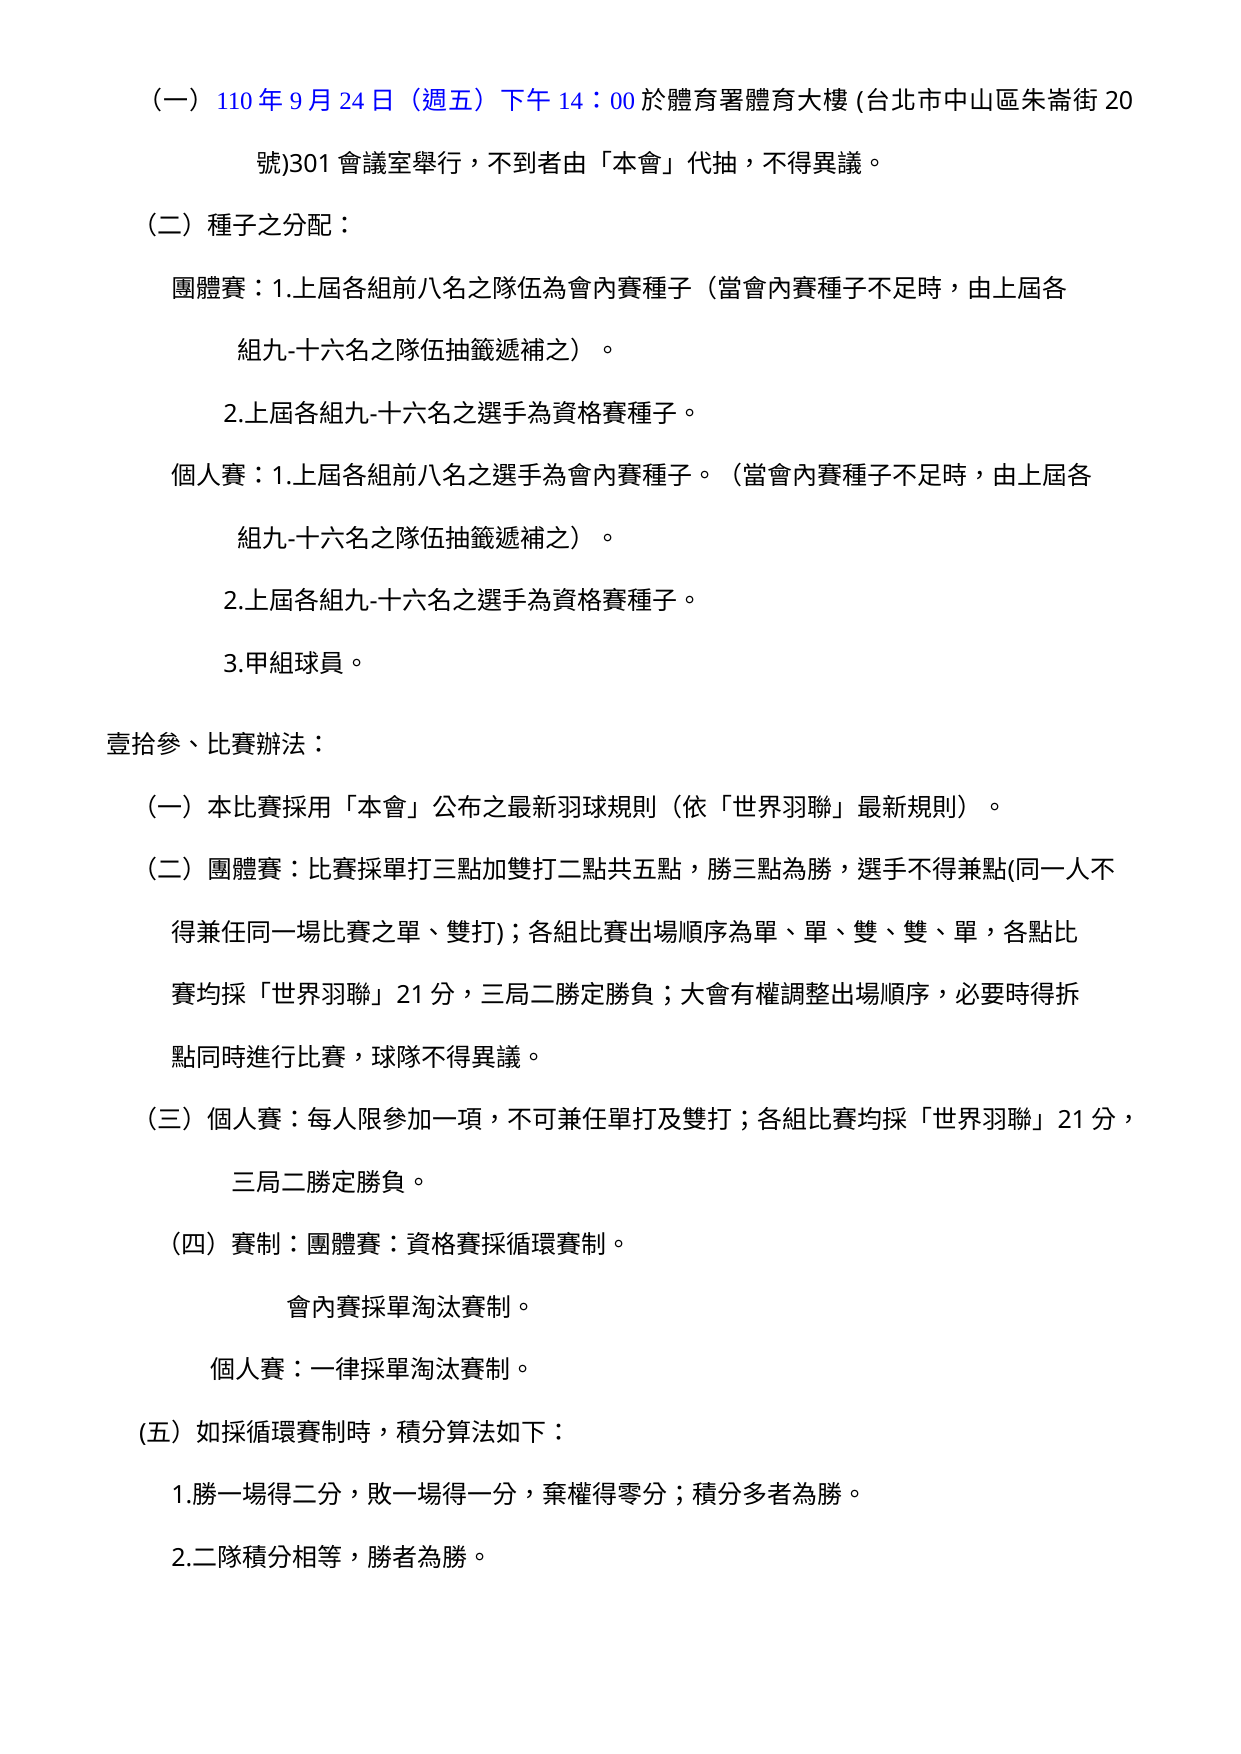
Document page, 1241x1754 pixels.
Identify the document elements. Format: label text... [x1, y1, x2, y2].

text （一）本比賽採用「本會」公布之最新羽球規則（依「世界羽聯」最新規則）。 [106, 763, 1134, 826]
text 會內賽採單淘汰賽制。 [106, 1263, 1134, 1326]
text 組九-十六名之隊伍抽籤遞補之）。 [106, 307, 1134, 370]
text （四）賽制：團體賽：資格賽採循環賽制。 [106, 1201, 1134, 1263]
text 1.勝一場得二分，敗一場得一分，棄權得零分；積分多者為勝。 [106, 1451, 1134, 1513]
text （一）110年9月24日（週五）下午14：00於體育署體育大樓 (台北市中山區朱崙街20號)301會議室舉行，不到者由「本會」代抽，不得異議。 [106, 57, 1134, 182]
text （二）種子之分配： [106, 182, 1134, 245]
text 2.二隊積分相等，勝者為勝。 [106, 1513, 1134, 1576]
text 2.上屆各組九-十六名之選手為資格賽種子。 [106, 370, 1134, 432]
text 點同時進行比賽，球隊不得異議。 [106, 1013, 1134, 1076]
text 組九-十六名之隊伍抽籤遞補之）。 [106, 495, 1134, 557]
text （三）個人賽：每人限參加一項，不可兼任單打及雙打；各組比賽均採「世界羽聯」21分， 三局二勝定勝負。 [106, 1076, 1134, 1201]
text （二）團體賽：比賽採單打三點加雙打二點共五點，勝三點為勝，選手不得兼點(同一人不 得兼任同一場比賽之單、雙打)；各組比賽出場順序為單、單、雙、雙、單，各點比 [106, 826, 1134, 951]
text 團體賽：1.上屆各組前八名之隊伍為會內賽種子（當會內賽種子不足時，由上屆各 [106, 245, 1134, 307]
text 2.上屆各組九-十六名之選手為資格賽種子。 [106, 557, 1134, 620]
text 賽均採「世界羽聯」21分，三局二勝定勝負；大會有權調整出場順序，必要時得拆 [106, 951, 1134, 1013]
text 個人賽：1.上屆各組前八名之選手為會內賽種子。（當會內賽種子不足時，由上屆各 [106, 432, 1134, 495]
text (五）如採循環賽制時，積分算法如下： [106, 1388, 1134, 1451]
text 壹拾參、比賽辦法： [106, 701, 1134, 763]
text 3.甲組球員。 [106, 620, 1134, 682]
text 個人賽：一律採單淘汰賽制。 [106, 1326, 1134, 1388]
